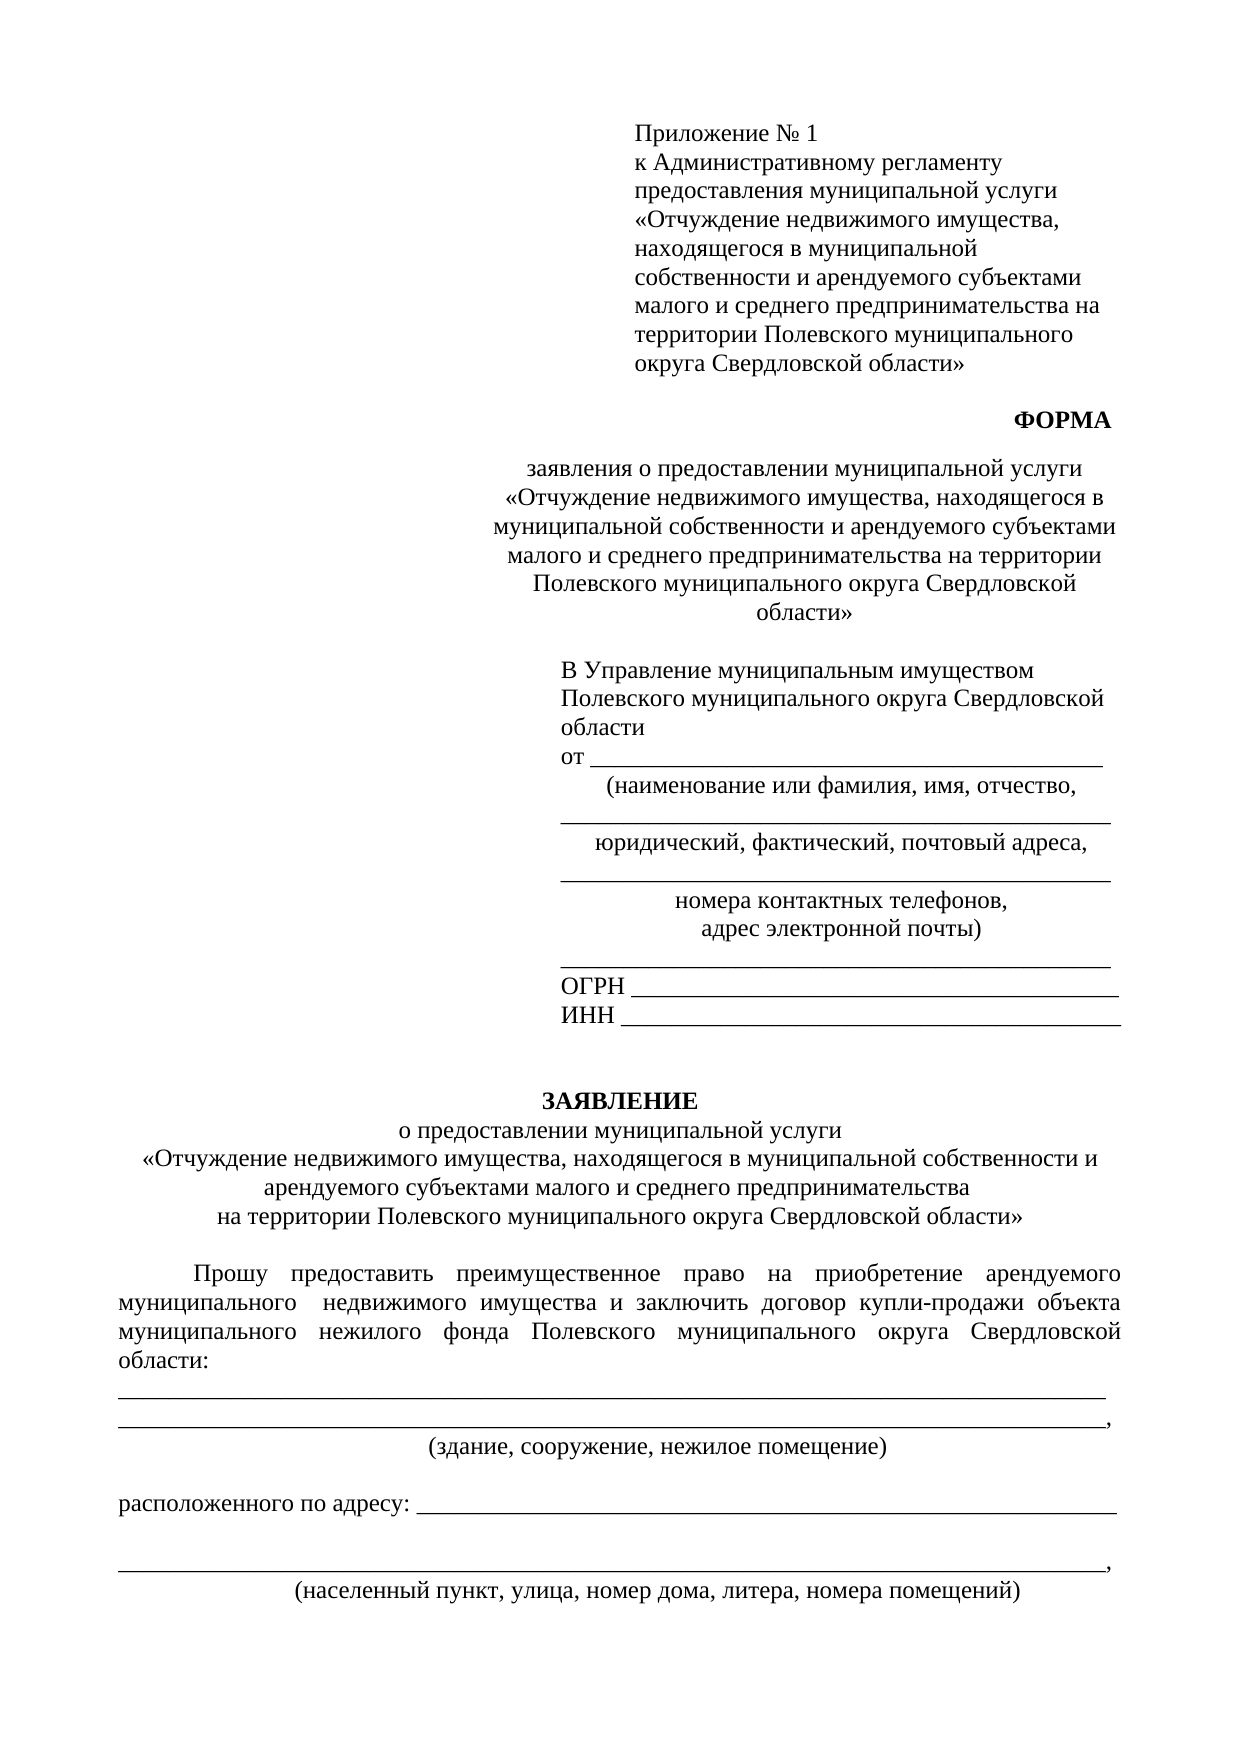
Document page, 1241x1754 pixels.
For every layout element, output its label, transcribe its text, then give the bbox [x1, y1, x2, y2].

text (населенный пункт, улица, номер дома, литера, номера помещений) [118, 1575, 1122, 1603]
text (здание, сооружение, нежилое помещение) [118, 1431, 1122, 1460]
text на территории Полевского муниципального округа Свердловской области» [118, 1201, 1122, 1230]
text «Отчуждение недвижимого имущества, находящегося в муниципальной собственности и арендуемого субъектами малого и среднего предпринимательства на территории Полевского муниципального округа Свердловской области» [634, 204, 1122, 377]
text _______________________________________________________________________________, [118, 1402, 1122, 1431]
text предоставления муниципальной услуги [634, 176, 1122, 204]
text номера контактных телефонов, [561, 885, 1122, 913]
text ____________________________________________ [561, 942, 1122, 971]
text ИНН ________________________________________ [561, 1000, 1122, 1028]
text ОГРН _______________________________________ [561, 971, 1122, 1000]
text В Управление муниципальным имуществом [561, 655, 1122, 683]
text адрес электронной почты) [561, 913, 1122, 942]
text заявления о предоставлении муниципальной услуги [487, 453, 1122, 482]
text ____________________________________________ [561, 798, 1122, 827]
text о предоставлении муниципальной услуги [118, 1115, 1122, 1143]
text ФОРМА [1003, 406, 1122, 434]
text юридический, фактический, почтовый адреса, [561, 827, 1122, 856]
text «Отчуждение недвижимого имущества, находящегося в муниципальной собственности и арендуемого субъектами малого и среднего предпринимательства [118, 1143, 1122, 1201]
text Полевского муниципального округа Свердловской области [561, 683, 1122, 741]
text Приложение № 1 [634, 118, 1122, 147]
text ЗАЯВЛЕНИЕ [118, 1086, 1122, 1115]
text _______________________________________________________________________________ [118, 1373, 1122, 1402]
text ____________________________________________ [561, 856, 1122, 885]
text к Административному регламенту [634, 147, 1122, 176]
text _______________________________________________________________________________, [118, 1546, 1122, 1575]
text от _________________________________________ [561, 741, 1122, 770]
text Прошу предоставить преимущественное право на приобретение арендуемого муниципального недвижимого имущества и заключить договор купли-продажи объекта муниципального нежилого фонда Полевского муниципального округа Свердловской области: [118, 1258, 1122, 1373]
text муниципальной собственности и арендуемого субъектами малого и среднего предпринимательства на территории Полевского муниципального округа Свердловской области» [487, 511, 1122, 626]
text «Отчуждение недвижимого имущества, находящегося в [487, 482, 1122, 511]
text расположенного по адресу: ________________________________________________________ [118, 1488, 1122, 1517]
text (наименование или фамилия, имя, отчество, [561, 770, 1122, 798]
